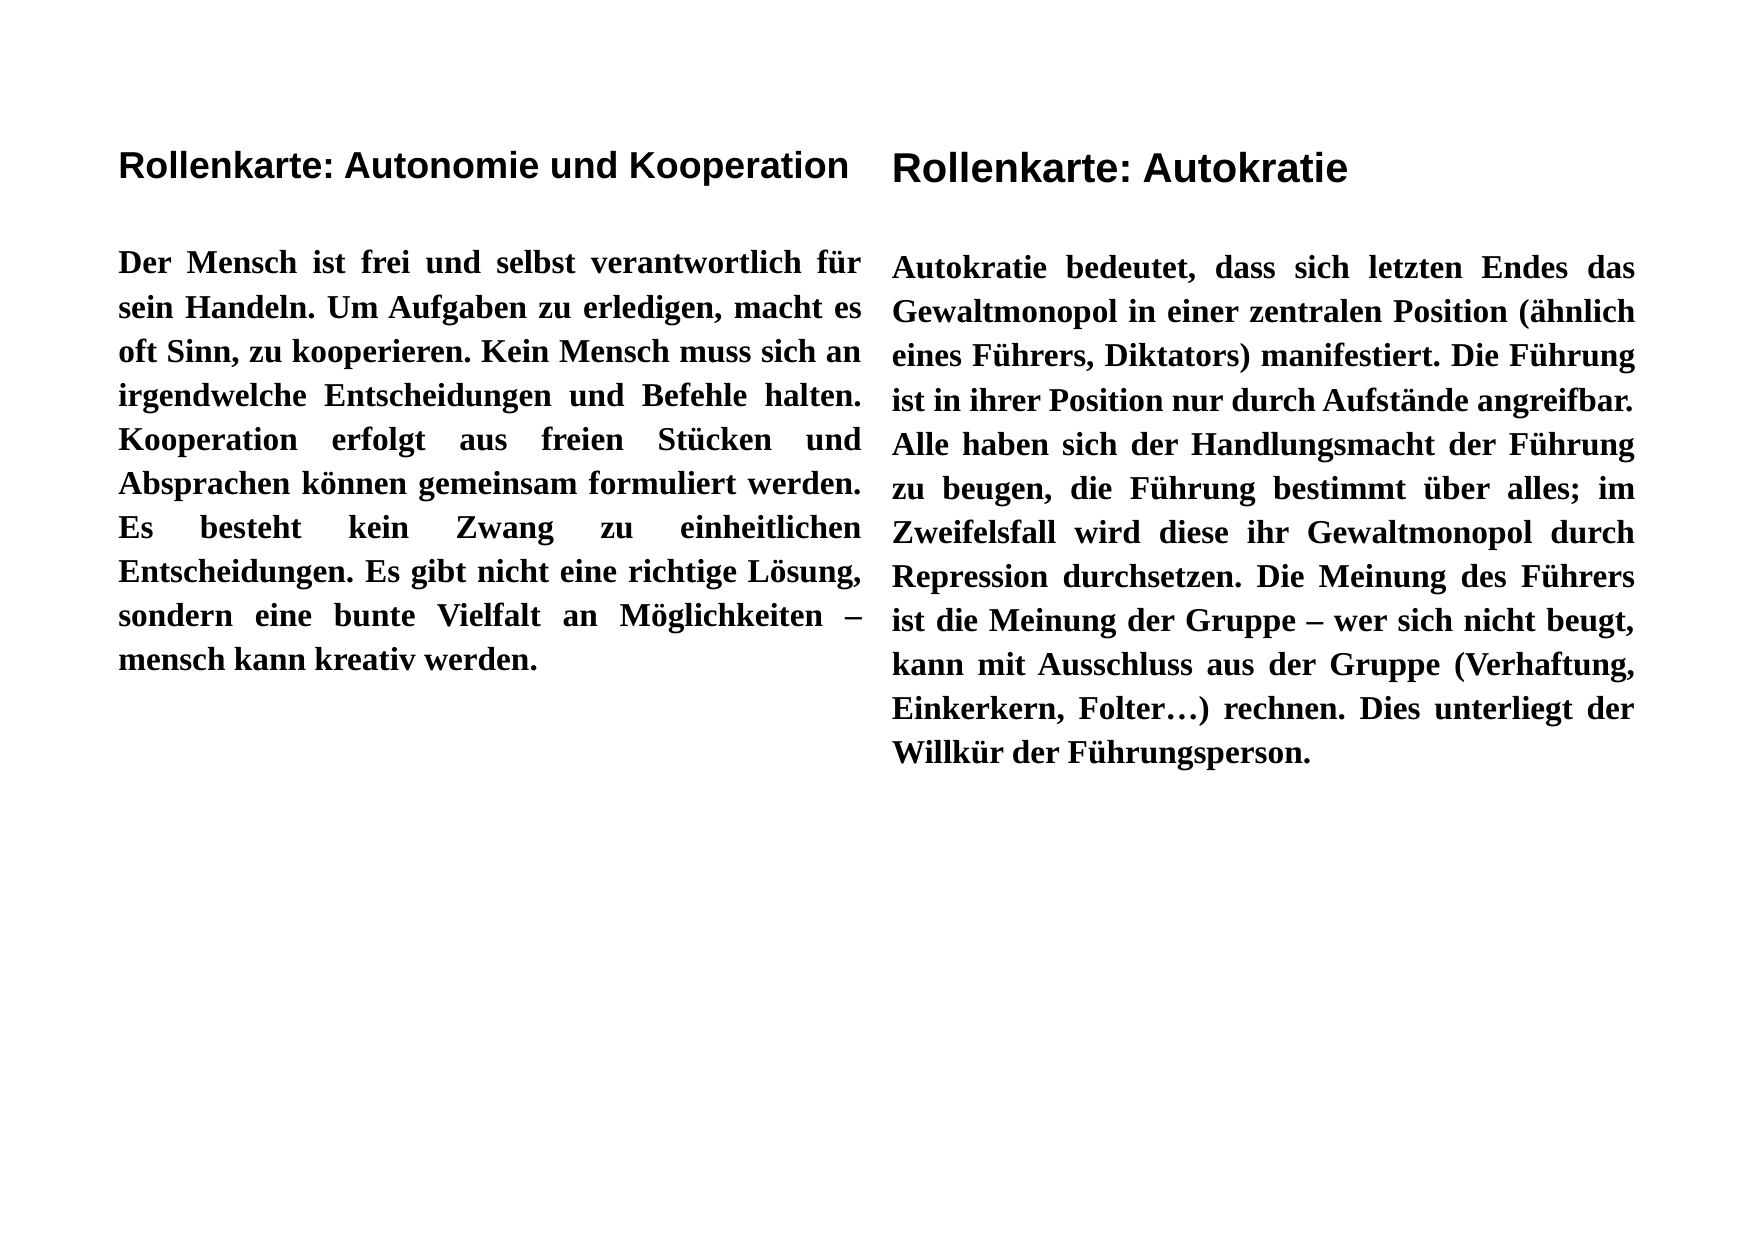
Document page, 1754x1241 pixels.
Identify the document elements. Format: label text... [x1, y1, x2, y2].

subtitle Rollenkarte: Autonomie und Kooperation [118, 143, 862, 186]
subtitle Rollenkarte: Autokratie [892, 143, 1636, 191]
text Autokratie bedeutet, dass sich letzten Endes das Gewaltmonopol in einer zentralen Position (ähnlich eines Führers, Diktators) manifestiert. Die Führung ist in ihrer Position nur durch Aufstände angreifbar. [892, 248, 1636, 418]
text Alle haben sich der Handlungsmacht der Führung zu beugen, die Führung bestimmt über alles; im Zweifelsfall wird diese ihr Gewaltmonopol durch Repression durchsetzen. Die Meinung des Führers ist die Meinung der Gruppe – wer sich nicht beugt, kann mit Ausschluss aus der Gruppe (Verhaftung, Einkerkern, Folter…) rechnen. Dies unterliegt der Willkür der Führungsperson. [892, 424, 1636, 771]
text Der Mensch ist frei und selbst verantwortlich für sein Handeln. Um Aufgaben zu erledigen, macht es oft Sinn, zu kooperieren. Kein Mensch muss sich an irgendwelche Entscheidungen und Befehle halten. Kooperation erfolgt aus freien Stücken und Absprachen können gemeinsam formuliert werden. Es besteht kein Zwang zu einheitlichen Entscheidungen. Es gibt nicht eine richtige Lösung, sondern eine bunte Vielfalt an Möglichkeiten – mensch kann kreativ werden. [118, 243, 862, 678]
